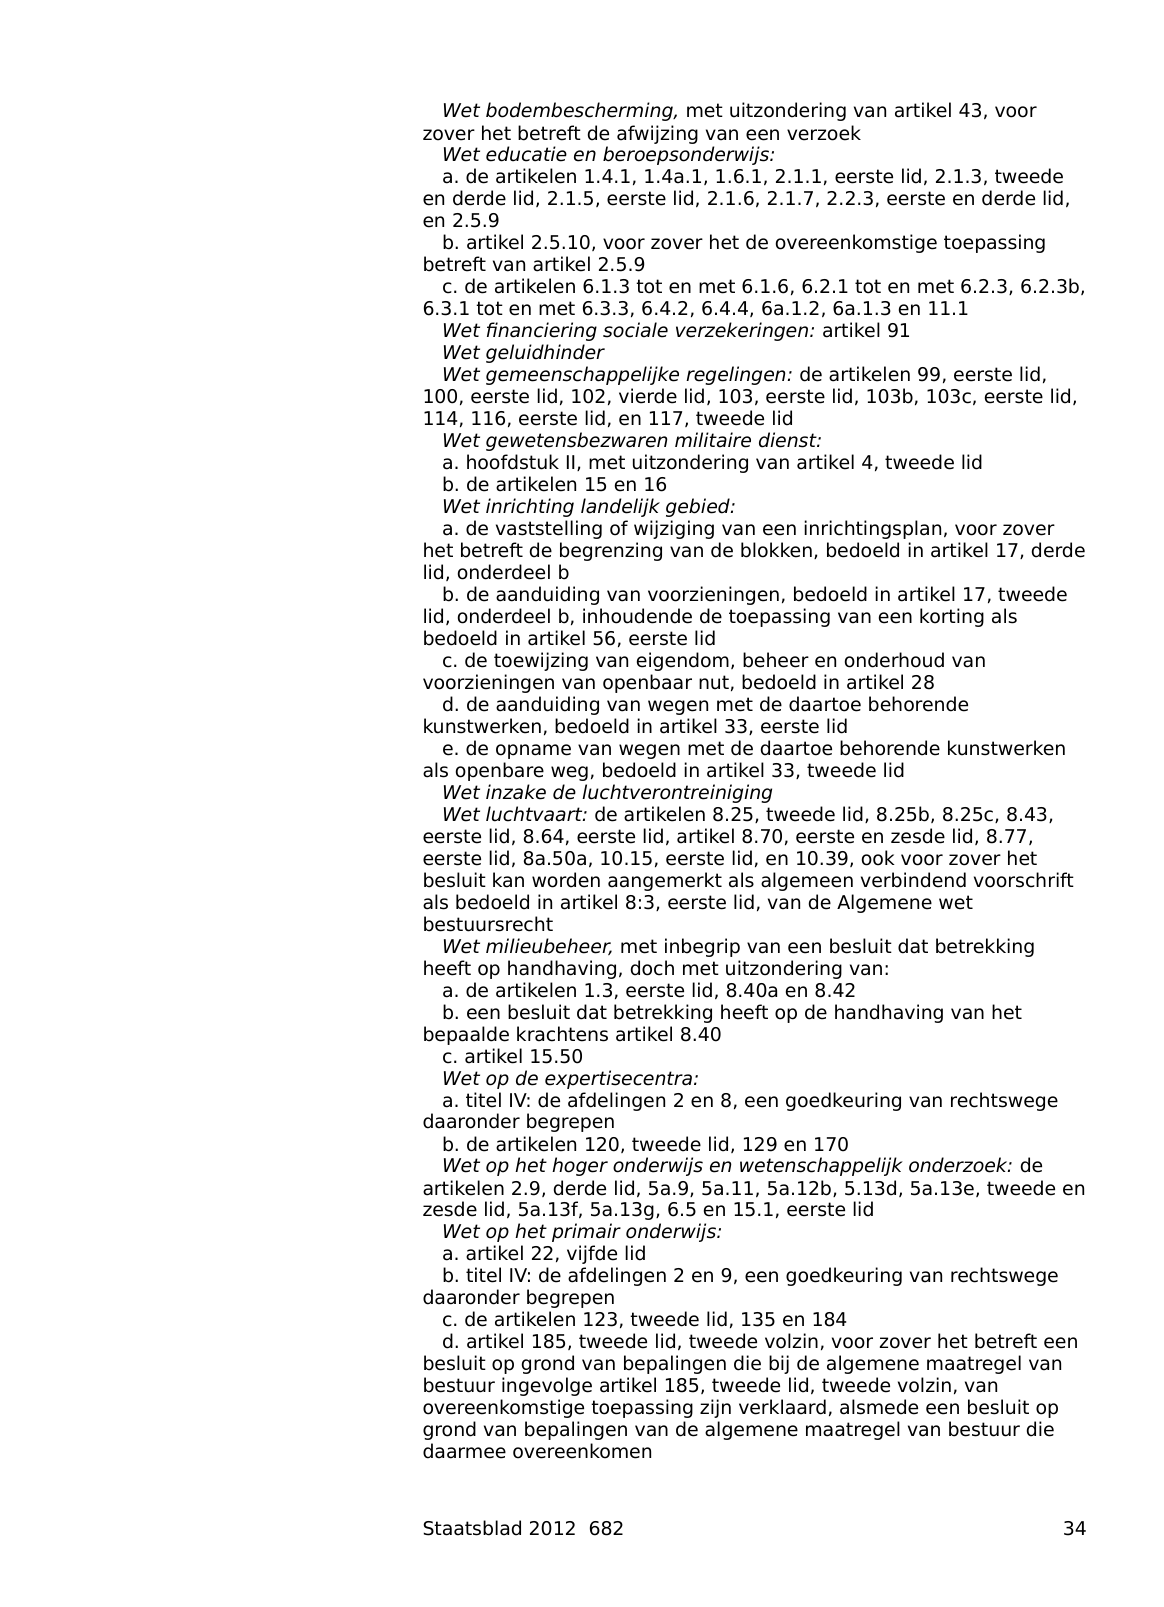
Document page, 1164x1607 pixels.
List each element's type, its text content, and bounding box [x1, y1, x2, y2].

text c. de artikelen 123, tweede lid, 135 en 184 [422, 1309, 1087, 1331]
text b. een besluit dat betrekking heeft op de handhaving van het bepaalde krachtens artikel 8.40 [422, 1002, 1087, 1046]
text Wet gewetensbezwaren militaire dienst: [422, 430, 1087, 452]
text Wet luchtvaart: de artikelen 8.25, tweede lid, 8.25b, 8.25c, 8.43, eerste lid, 8.64, eerste lid, artikel 8.70, eerste en zesde lid, 8.77, eerste lid, 8a.50a, 10.15, eerste lid, en 10.39, ook voor zover het besluit kan worden aangemerkt als algemeen verbindend voorschrift als bedoeld in artikel 8:3, eerste lid, van de Algemene wet bestuursrecht [422, 804, 1087, 936]
text d. artikel 185, tweede lid, tweede volzin, voor zover het betreft een besluit op grond van bepalingen die bij de algemene maatregel van bestuur ingevolge artikel 185, tweede lid, tweede volzin, van overeenkomstige toepassing zijn verklaard, alsmede een besluit op grond van bepalingen van de algemene maatregel van bestuur die daarmee overeenkomen [422, 1331, 1087, 1463]
text b. de aanduiding van voorzieningen, bedoeld in artikel 17, tweede lid, onderdeel b, inhoudende de toepassing van een korting als bedoeld in artikel 56, eerste lid [422, 584, 1087, 650]
text a. hoofdstuk II, met uitzondering van artikel 4, tweede lid [422, 452, 1087, 474]
text a. de vaststelling of wijziging van een inrichtingsplan, voor zover het betreft de begrenzing van de blokken, bedoeld in artikel 17, derde lid, onderdeel b [422, 518, 1087, 584]
text b. titel IV: de afdelingen 2 en 9, een goedkeuring van rechtswege daaronder begrepen [422, 1265, 1087, 1309]
text Wet inrichting landelijk gebied: [422, 496, 1087, 518]
text Wet financiering sociale verzekeringen: artikel 91 [422, 320, 1087, 342]
text b. de artikelen 15 en 16 [422, 474, 1087, 496]
text c. de artikelen 6.1.3 tot en met 6.1.6, 6.2.1 tot en met 6.2.3, 6.2.3b, 6.3.1 tot en met 6.3.3, 6.4.2, 6.4.4, 6a.1.2, 6a.1.3 en 11.1 [422, 276, 1087, 320]
text a. de artikelen 1.3, eerste lid, 8.40a en 8.42 [422, 979, 1087, 1002]
text a. artikel 22, vijfde lid [422, 1243, 1087, 1265]
text Wet educatie en beroepsonderwijs: [422, 144, 1087, 166]
text Wet op het primair onderwijs: [422, 1221, 1087, 1243]
text Wet op het hoger onderwijs en wetenschappelijk onderzoek: de artikelen 2.9, derde lid, 5a.9, 5a.11, 5a.12b, 5.13d, 5a.13e, tweede en zesde lid, 5a.13f, 5a.13g, 6.5 en 15.1, eerste lid [422, 1155, 1087, 1221]
text b. de artikelen 120, tweede lid, 129 en 170 [422, 1133, 1087, 1155]
text Wet geluidhinder [422, 342, 1087, 364]
text Wet milieubeheer, met inbegrip van een besluit dat betrekking heeft op handhaving, doch met uitzondering van: [422, 936, 1087, 979]
text Wet op de expertisecentra: [422, 1067, 1087, 1089]
text b. artikel 2.5.10, voor zover het de overeenkomstige toepassing betreft van artikel 2.5.9 [422, 232, 1087, 276]
text Wet inzake de luchtverontreiniging [422, 782, 1087, 804]
text d. de aanduiding van wegen met de daartoe behorende kunstwerken, bedoeld in artikel 33, eerste lid [422, 694, 1087, 738]
text a. titel IV: de afdelingen 2 en 8, een goedkeuring van rechtswege daaronder begrepen [422, 1089, 1087, 1133]
text a. de artikelen 1.4.1, 1.4a.1, 1.6.1, 2.1.1, eerste lid, 2.1.3, tweede en derde lid, 2.1.5, eerste lid, 2.1.6, 2.1.7, 2.2.3, eerste en derde lid, en 2.5.9 [422, 166, 1087, 232]
text c. de toewijzing van eigendom, beheer en onderhoud van voorzieningen van openbaar nut, bedoeld in artikel 28 [422, 650, 1087, 694]
text e. de opname van wegen met de daartoe behorende kunstwerken als openbare weg, bedoeld in artikel 33, tweede lid [422, 738, 1087, 782]
text Wet gemeenschappelijke regelingen: de artikelen 99, eerste lid, 100, eerste lid, 102, vierde lid, 103, eerste lid, 103b, 103c, eerste lid, 114, 116, eerste lid, en 117, tweede lid [422, 364, 1087, 430]
text c. artikel 15.50 [422, 1046, 1087, 1067]
text Wet bodembescherming, met uitzondering van artikel 43, voor zover het betreft de afwijzing van een verzoek [422, 100, 1087, 144]
